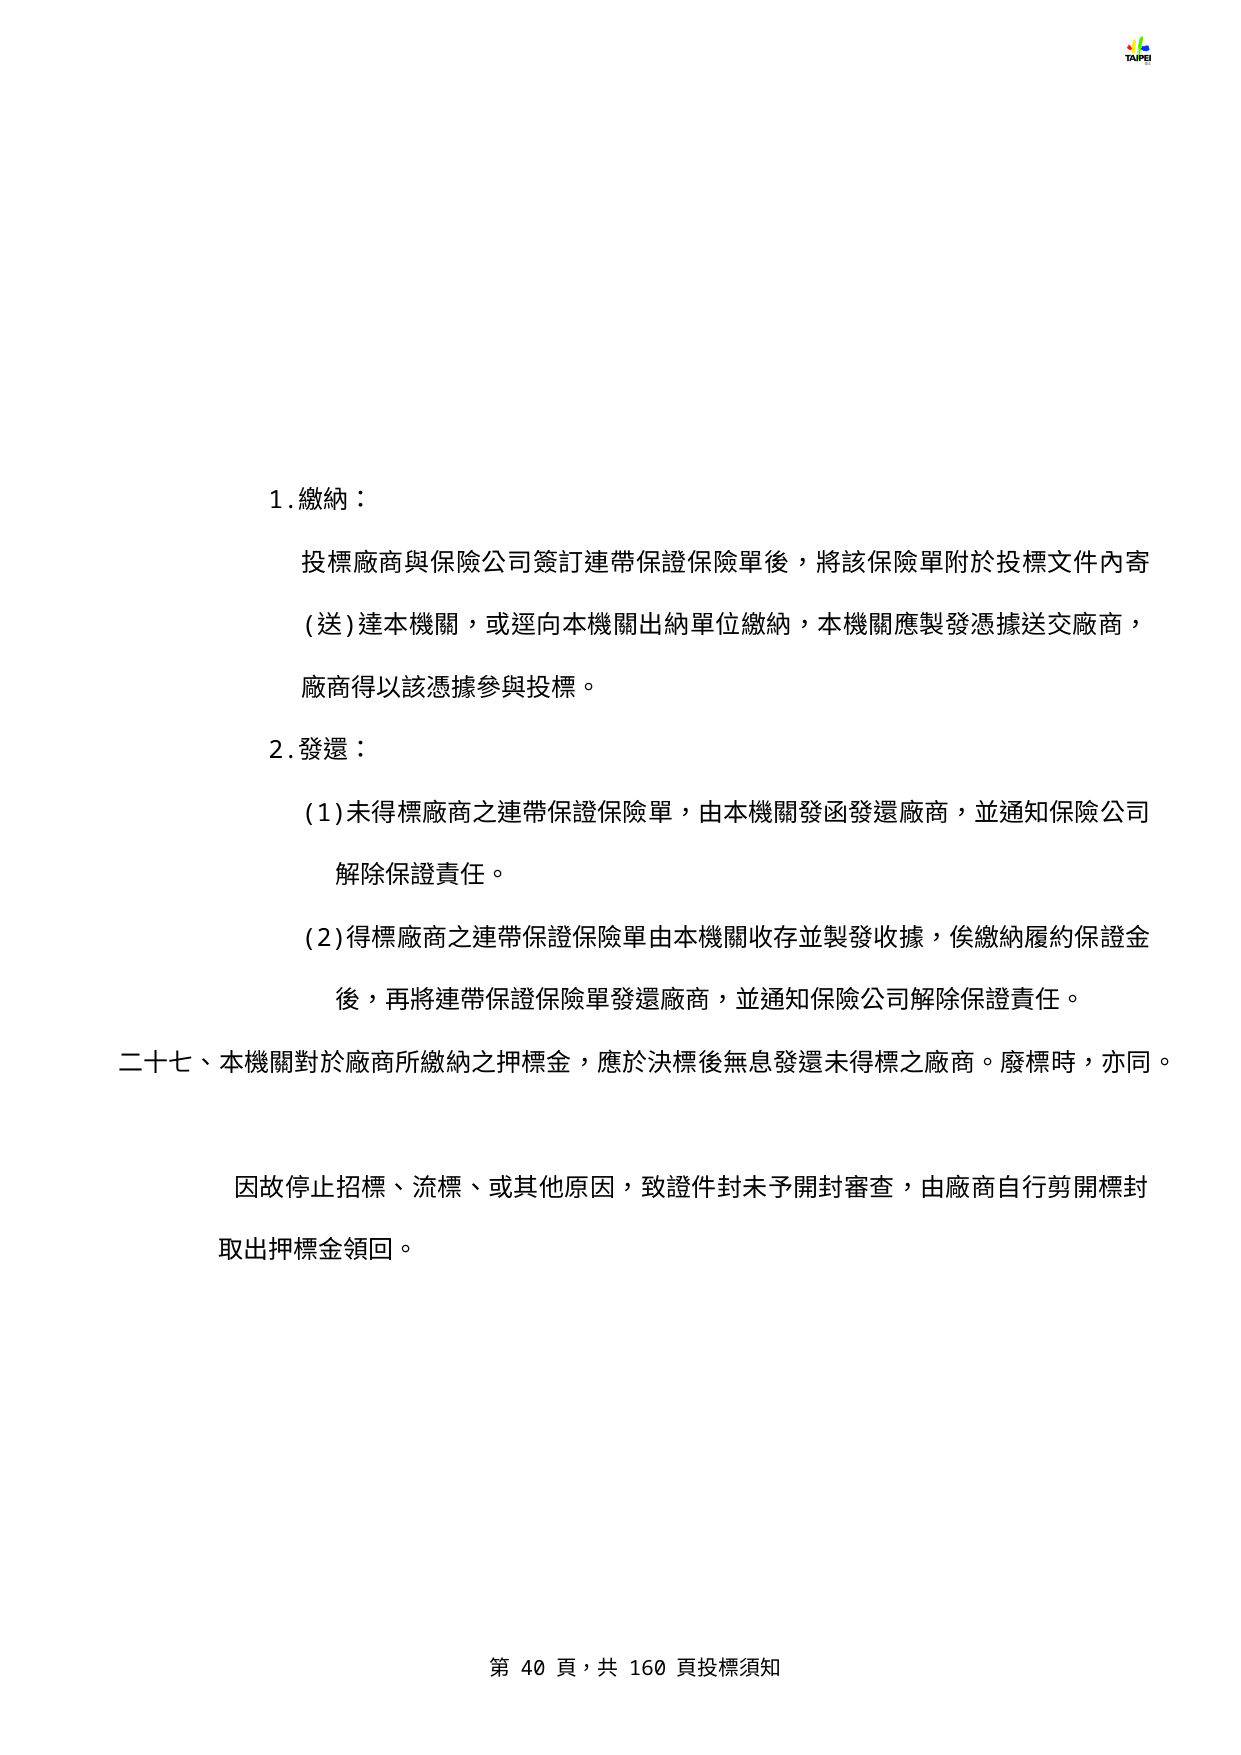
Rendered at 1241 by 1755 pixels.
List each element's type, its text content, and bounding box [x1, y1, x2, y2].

text 1.繳納： [268, 456, 1152, 518]
text 2.發還： [268, 706, 1152, 768]
text 投標廠商與保險公司簽訂連帶保證保險單後，將該保險單附於投標文件內寄(送)達本機關，或逕向本機關出納單位繳納，本機關應製發憑據送交廠商，廠商得以該憑據參與投標。 [301, 518, 1152, 706]
text 二十七、本機關對於廠商所繳納之押標金，應於決標後無息發還未得標之廠商。廢標時，亦同。 因故停止招標、流標、或其他原因，致證件封未予開封審查，由廠商自行剪開標封取出押標金領回。 [118, 1018, 1152, 1268]
text (1)未得標廠商之連帶保證保險單，由本機關發函發還廠商，並通知保險公司解除保證責任。 [301, 768, 1152, 893]
text (2)得標廠商之連帶保證保險單由本機關收存並製發收據，俟繳納履約保證金後，再將連帶保證保險單發還廠商，並通知保險公司解除保證責任。 [301, 893, 1152, 1018]
